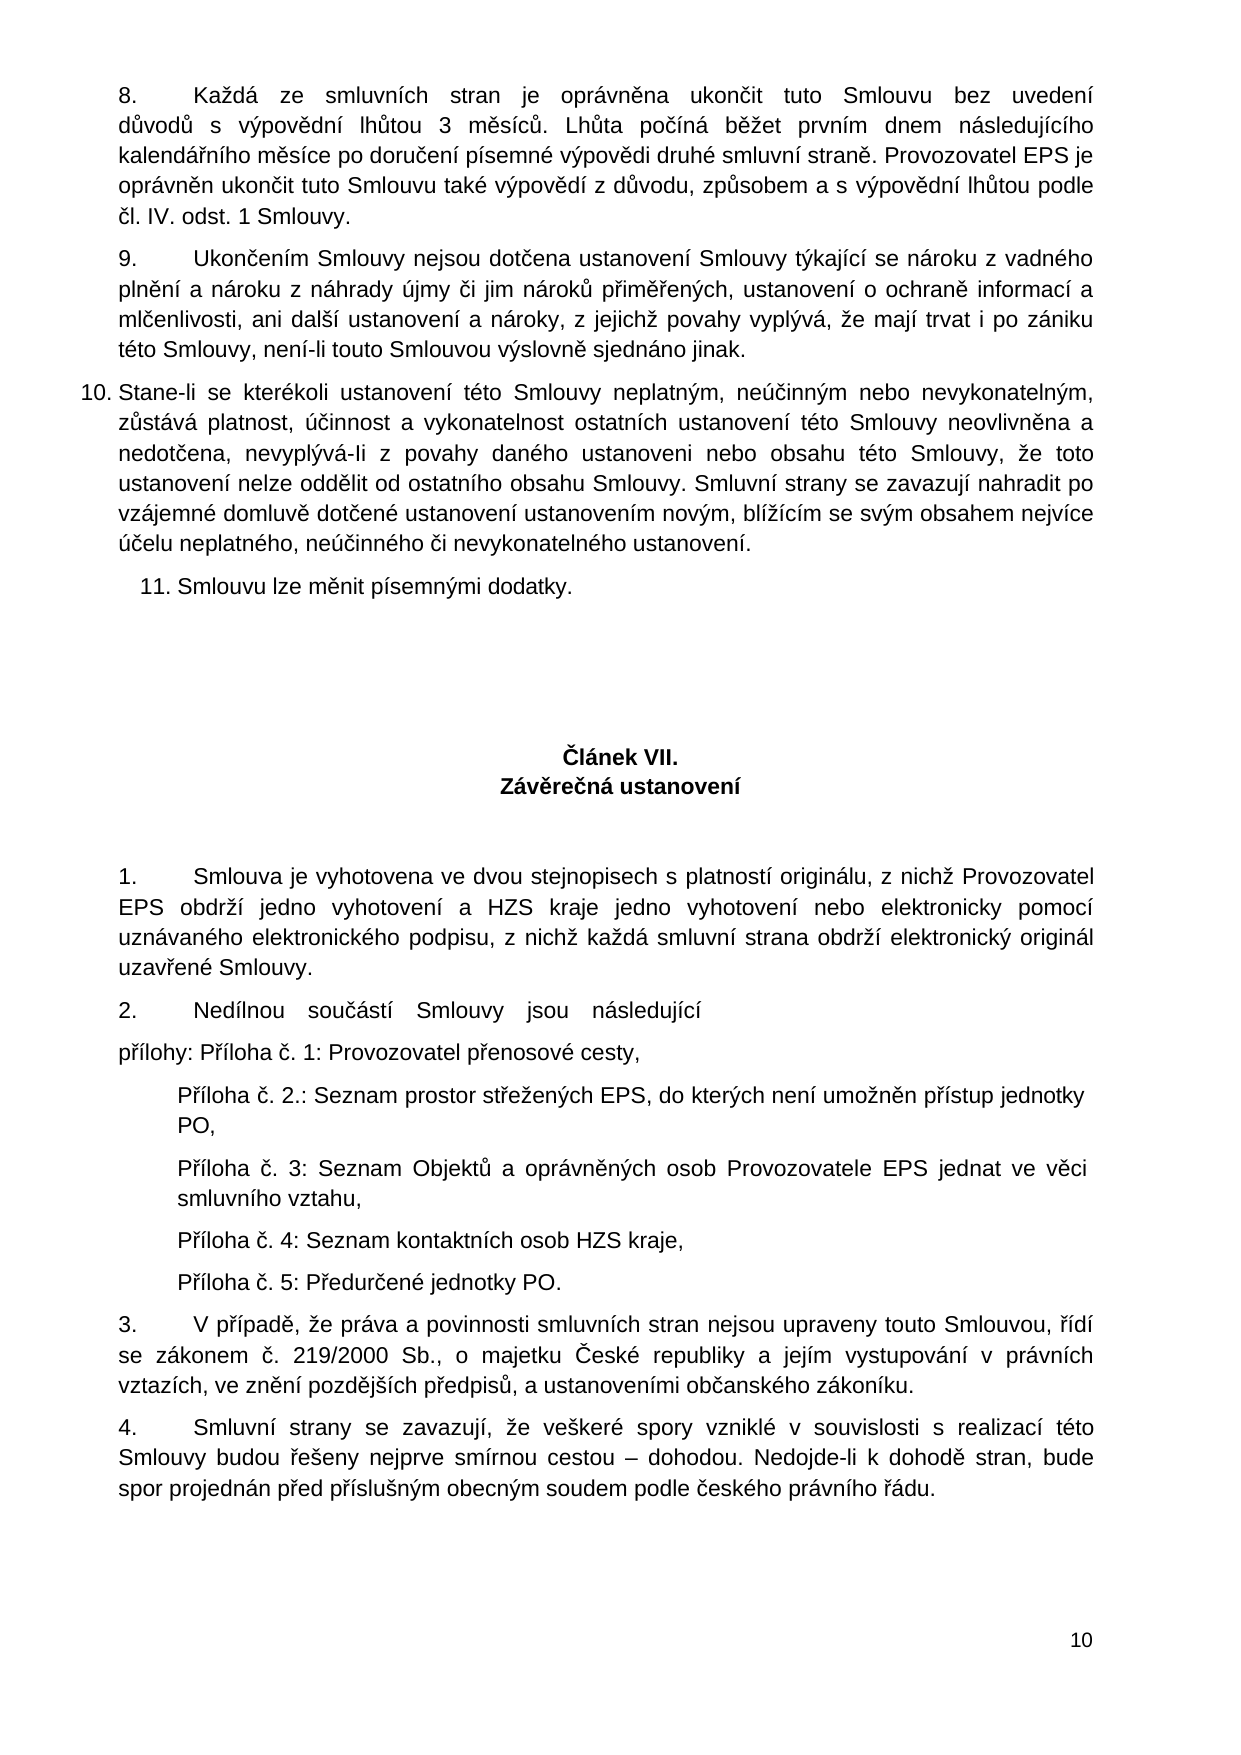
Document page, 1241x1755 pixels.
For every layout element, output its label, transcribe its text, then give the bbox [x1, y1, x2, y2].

text Příloha č. 4: Seznam kontaktních osob HZS kraje, Příloha č. 5: Předurčené jednotky PO. [177, 1227, 751, 1296]
text Příloha č. 2.: Seznam prostor střežených EPS, do kterých není umožněn přístup jednotky [177, 1082, 1108, 1108]
text PO, [177, 1112, 1108, 1139]
subtitle Článek VII. Závěrečná ustanovení [500, 744, 746, 800]
list V případě, že práva a povinnosti smluvních stran nejsou upraveny touto Smlouvou, řídí se zákonem č. 219/2000 Sb., o majetku České republiky a jejím vystupování v právních vztazích, ve znění pozdějších předpisů, a ustanoveními občanského zákoníku. [118, 1311, 1094, 1398]
text Příloha č. 3: Seznam Objektů a oprávněných osob Provozovatele EPS jednat ve věci smluvního vztahu, [177, 1155, 1108, 1211]
list Ukončením Smlouvy nejsou dotčena ustanovení Smlouvy týkající se nároku z vadného plnění a nároku z náhrady újmy či jim nároků přiměřených, ustanovení o ochraně informací a mlčenlivosti, ani další ustanovení a nároky, z jejichž povahy vyplývá, že mají trvat i po zániku této Smlouvy, není-li touto Smlouvou výslovně sjednáno jinak. [118, 245, 1094, 362]
list Smluvní strany se zavazují, že veškeré spory vzniklé v souvislosti s realizací této Smlouvy budou řešeny nejprve smírnou cestou – dohodou. Nedojde-li k dohodě stran, bude spor projednán před příslušným obecným soudem podle českého právního řádu. [118, 1414, 1094, 1501]
list Každá ze smluvních stran je oprávněna ukončit tuto Smlouvu bez uvedení důvodů s výpovědní lhůtou 3 měsíců. Lhůta počíná běžet prvním dnem následujícího kalendářního měsíce po doručení písemné výpovědi druhé smluvní straně. Provozovatel EPS je oprávněn ukončit tuto Smlouvu také výpovědí z důvodu, způsobem a s výpovědní lhůtou podle čl. IV. odst. 1 Smlouvy. [118, 82, 1094, 229]
list Stane-li se kterékoli ustanovení této Smlouvy neplatným, neúčinným nebo nevykonatelným, zůstává platnost, účinnost a vykonatelnost ostatních ustanovení této Smlouvy neovlivněna a nedotčena, nevyplývá-Ii z povahy daného ustanoveni nebo obsahu této Smlouvy, že toto ustanovení nelze oddělit od ostatního obsahu Smlouvy. Smluvní strany se zavazují nahradit po vzájemné domluvě dotčené ustanovení ustanovením novým, blížícím se svým obsahem nejvíce účelu neplatného, neúčinného či nevykonatelného ustanovení. [80, 379, 1094, 556]
list Nedílnou součástí Smlouvy jsou následující přílohy: Příloha č. 1: Provozovatel přenosové cesty, [118, 997, 702, 1066]
list Smlouvu lze měnit písemnými dodatky. [139, 573, 1108, 599]
list Smlouva je vyhotovena ve dvou stejnopisech s platností originálu, z nichž Provozovatel EPS obdrží jedno vyhotovení a HZS kraje jedno vyhotovení nebo elektronicky pomocí uznávaného elektronického podpisu, z nichž každá smluvní strana obdrží elektronický originál uzavřené Smlouvy. [118, 863, 1094, 980]
